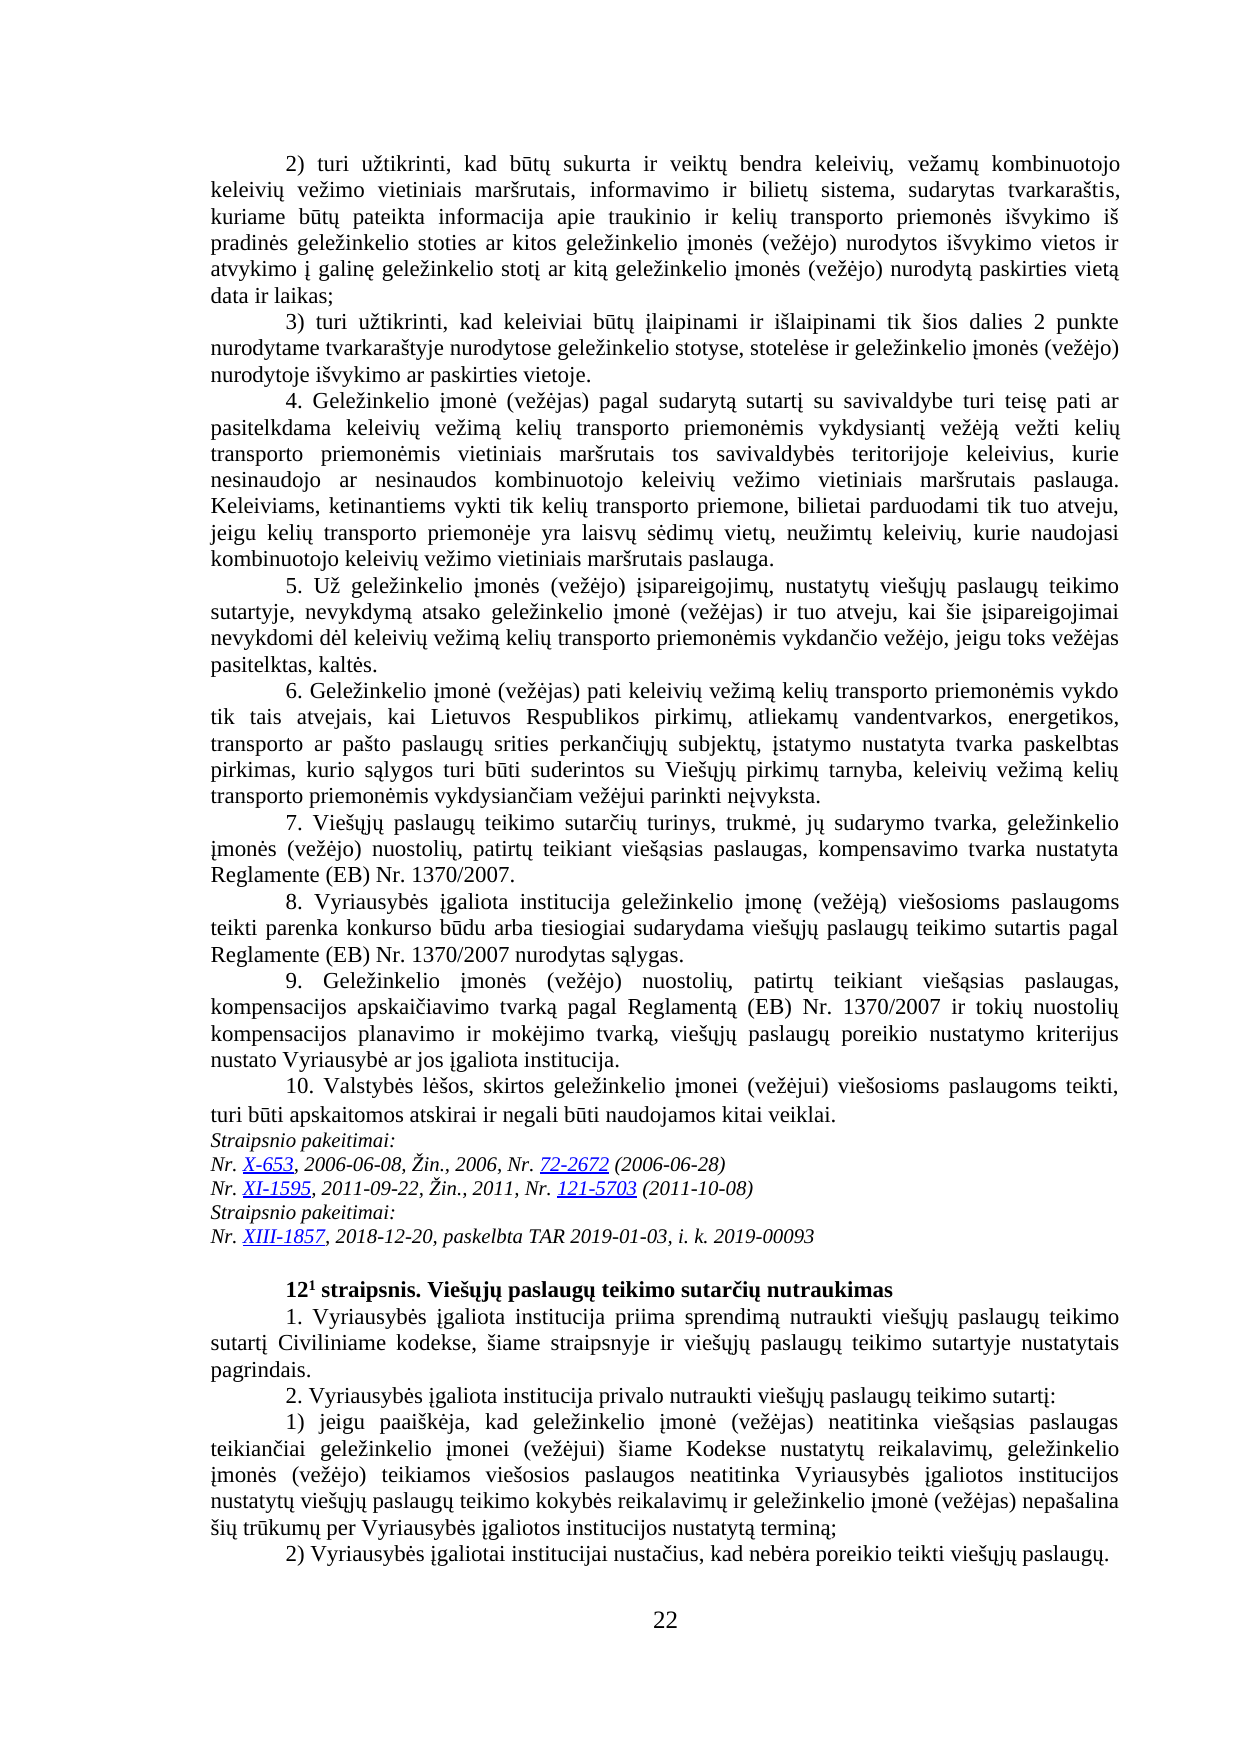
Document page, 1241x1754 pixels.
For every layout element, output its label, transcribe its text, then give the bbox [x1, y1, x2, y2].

text Nr. XIII-1857, 2018-12-20, paskelbta TAR 2019-01-03, i. k. 2019-00093 [210, 1224, 1120, 1248]
text 2. Vyriausybės įgaliota institucija privalo nutraukti viešųjų paslaugų teikimo sutartį: [210, 1382, 1120, 1408]
text 5. Už geležinkelio įmonės (vežėjo) įsipareigojimų, nustatytų viešųjų paslaugų teikimo sutartyje, nevykdymą atsako geležinkelio įmonė (vežėjas) ir tuo atveju, kai šie įsipareigojimai nevykdomi dėl keleivių vežimą kelių transporto priemonėmis vykdančio vežėjo, jeigu toks vežėjas pasitelktas, kaltės. [210, 572, 1120, 677]
text Nr. XI-1595, 2011-09-22, Žin., 2011, Nr. 121-5703 (2011-10-08) [210, 1176, 1120, 1200]
text 1) jeigu paaiškėja, kad geležinkelio įmonė (vežėjas) neatitinka viešąsias paslaugas teikiančiai geležinkelio įmonei (vežėjui) šiame Kodekse nustatytų reikalavimų, geležinkelio įmonės (vežėjo) teikiamos viešosios paslaugos neatitinka Vyriausybės įgaliotos institucijos nustatytų viešųjų paslaugų teikimo kokybės reikalavimų ir geležinkelio įmonė (vežėjas) nepašalina šių trūkumų per Vyriausybės įgaliotos institucijos nustatytą terminą; [210, 1408, 1120, 1540]
text 2) Vyriausybės įgaliotai institucijai nustačius, kad nebėra poreikio teikti viešųjų paslaugų. [210, 1540, 1120, 1566]
text Nr. X-653, 2006-06-08, Žin., 2006, Nr. 72-2672 (2006-06-28) [210, 1152, 1120, 1176]
text 7. Viešųjų paslaugų teikimo sutarčių turinys, trukmė, jų sudarymo tvarka, geležinkelio įmonės (vežėjo) nuostolių, patirtų teikiant viešąsias paslaugas, kompensavimo tvarka nustatyta Reglamente (EB) Nr. 1370/2007. [210, 809, 1120, 888]
text 9. Geležinkelio įmonės (vežėjo) nuostolių, patirtų teikiant viešąsias paslaugas, kompensacijos apskaičiavimo tvarką pagal Reglamentą (EB) Nr. 1370/2007 ir tokių nuostolių kompensacijos planavimo ir mokėjimo tvarką, viešųjų paslaugų poreikio nustatymo kriterijus nustato Vyriausybė ar jos įgaliota institucija. [210, 967, 1120, 1072]
text 4. Geležinkelio įmonė (vežėjas) pagal sudarytą sutartį su savivaldybe turi teisę pati ar pasitelkdama keleivių vežimą kelių transporto priemonėmis vykdysiantį vežėją vežti kelių transporto priemonėmis vietiniais maršrutais tos savivaldybės teritorijoje keleivius, kurie nesinaudojo ar nesinaudos kombinuotojo keleivių vežimo vietiniais maršrutais paslauga. Keleiviams, ketinantiems vykti tik kelių transporto priemone, bilietai parduodami tik tuo atveju, jeigu kelių transporto priemonėje yra laisvų sėdimų vietų, neužimtų keleivių, kurie naudojasi kombinuotojo keleivių vežimo vietiniais maršrutais paslauga. [210, 387, 1120, 572]
text 3) turi užtikrinti, kad keleiviai būtų įlaipinami ir išlaipinami tik šios dalies 2 punkte nurodytame tvarkaraštyje nurodytose geležinkelio stotyse, stotelėse ir geležinkelio įmonės (vežėjo) nurodytoje išvykimo ar paskirties vietoje. [210, 308, 1120, 387]
text Straipsnio pakeitimai: [210, 1127, 1120, 1152]
text 2) turi užtikrinti, kad būtų sukurta ir veiktų bendra keleivių, vežamų kombinuotojo keleivių vežimo vietiniais maršrutais, informavimo ir bilietų sistema, sudarytas tvarkaraštis, kuriame būtų pateikta informacija apie traukinio ir kelių transporto priemonės išvykimo iš pradinės geležinkelio stoties ar kitos geležinkelio įmonės (vežėjo) nurodytos išvykimo vietos ir atvykimo į galinę geležinkelio stotį ar kitą geležinkelio įmonės (vežėjo) nurodytą paskirties vietą data ir laikas; [210, 150, 1120, 308]
text 121 straipsnis. Viešųjų paslaugų teikimo sutarčių nutraukimas [210, 1277, 1120, 1303]
text 1. Vyriausybės įgaliota institucija priima sprendimą nutraukti viešųjų paslaugų teikimo sutartį Civiliniame kodekse, šiame straipsnyje ir viešųjų paslaugų teikimo sutartyje nustatytais pagrindais. [210, 1303, 1120, 1382]
text 10. Valstybės lėšos, skirtos geležinkelio įmonei (vežėjui) viešosioms paslaugoms teikti, turi būti apskaitomos atskirai ir negali būti naudojamos kitai veiklai. [210, 1072, 1120, 1127]
text 6. Geležinkelio įmonė (vežėjas) pati keleivių vežimą kelių transporto priemonėmis vykdo tik tais atvejais, kai Lietuvos Respublikos pirkimų, atliekamų vandentvarkos, energetikos, transporto ar pašto paslaugų srities perkančiųjų subjektų, įstatymo nustatyta tvarka paskelbtas pirkimas, kurio sąlygos turi būti suderintos su Viešųjų pirkimų tarnyba, keleivių vežimą kelių transporto priemonėmis vykdysiančiam vežėjui parinkti neįvyksta. [210, 677, 1120, 809]
text 8. Vyriausybės įgaliota institucija geležinkelio įmonę (vežėją) viešosioms paslaugoms teikti parenka konkurso būdu arba tiesiogiai sudarydama viešųjų paslaugų teikimo sutartis pagal Reglamente (EB) Nr. 1370/2007 nurodytas sąlygas. [210, 888, 1120, 967]
text Straipsnio pakeitimai: [210, 1200, 1120, 1224]
